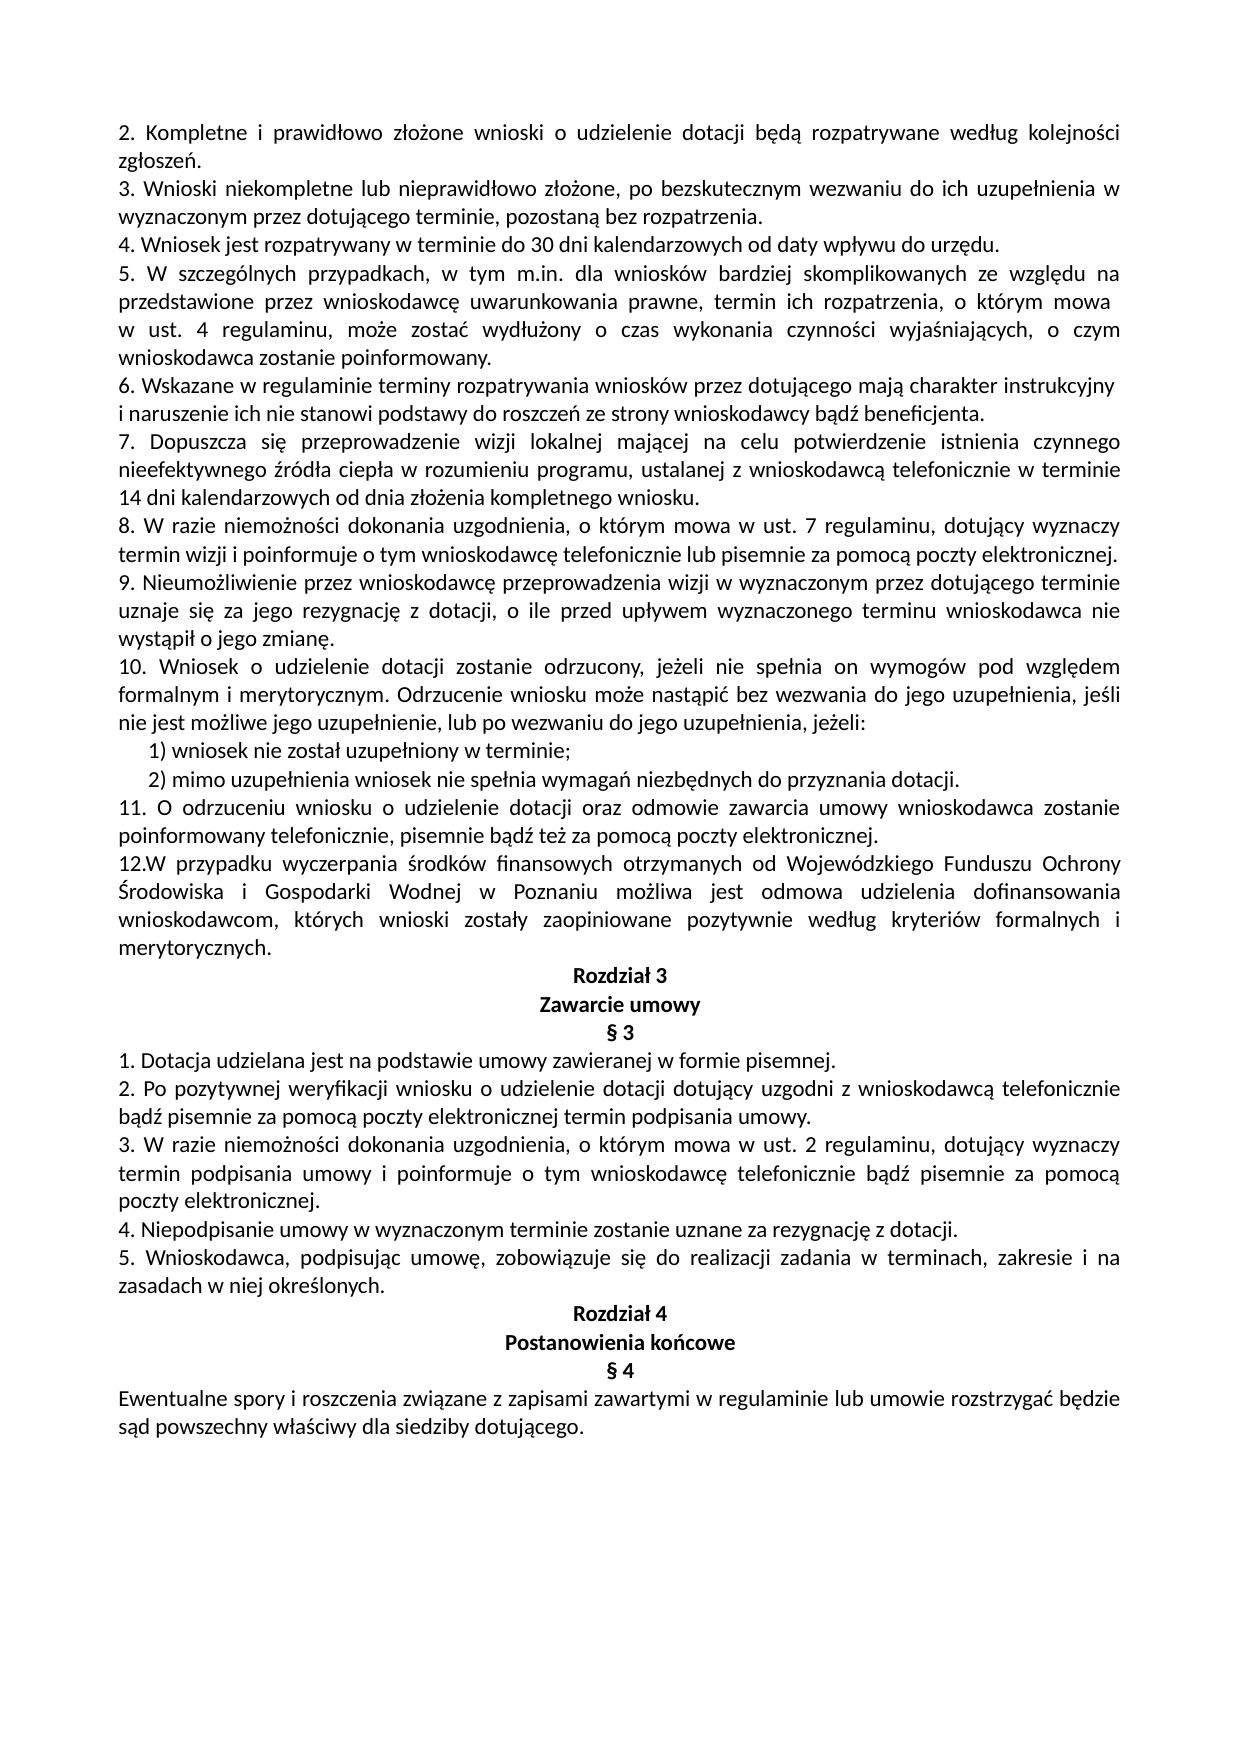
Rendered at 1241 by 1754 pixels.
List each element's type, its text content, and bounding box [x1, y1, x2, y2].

text 7. Dopuszcza się przeprowadzenie wizji lokalnej mającej na celu potwierdzenie istnienia czynnego nieefektywnego źródła ciepła w rozumieniu programu, ustalanej z wnioskodawcą telefonicznie w terminie 14 dni kalendarzowych od dnia złożenia kompletnego wniosku. [118, 427, 1122, 511]
text 4. Wniosek jest rozpatrywany w terminie do 30 dni kalendarzowych od daty wpływu do urzędu. [118, 231, 1122, 259]
text Postanowienia końcowe [118, 1328, 1122, 1356]
text 9. Nieumożliwienie przez wnioskodawcę przeprowadzenia wizji w wyznaczonym przez dotującego terminie uznaje się za jego rezygnację z dotacji, o ile przed upływem wyznaczonego terminu wnioskodawca nie wystąpił o jego zmianę. [118, 568, 1122, 652]
text 1. Dotacja udzielana jest na podstawie umowy zawieranej w formie pisemnej. [118, 1046, 1122, 1074]
text 11. O odrzuceniu wniosku o udzielenie dotacji oraz odmowie zawarcia umowy wnioskodawca zostanie poinformowany telefonicznie, pisemnie bądź też za pomocą poczty elektronicznej. [118, 793, 1122, 849]
text Rozdział 4 [118, 1299, 1122, 1327]
text Ewentualne spory i roszczenia związane z zapisami zawartymi w regulaminie lub umowie rozstrzygać będzie sąd powszechny właściwy dla siedziby dotującego. [118, 1384, 1122, 1440]
text 2. Kompletne i prawidłowo złożone wnioski o udzielenie dotacji będą rozpatrywane według kolejności zgłoszeń. [118, 118, 1122, 174]
text § 4 [118, 1356, 1122, 1384]
text Rozdział 3 [118, 961, 1122, 989]
text 6. Wskazane w regulaminie terminy rozpatrywania wniosków przez dotującego mają charakter instrukcyjny i naruszenie ich nie stanowi podstawy do roszczeń ze strony wnioskodawcy bądź beneficjenta. [118, 371, 1122, 427]
text 5. Wnioskodawca, podpisując umowę, zobowiązuje się do realizacji zadania w terminach, zakresie i na zasadach w niej określonych. [118, 1243, 1122, 1299]
text Zawarcie umowy [118, 990, 1122, 1018]
text § 3 [118, 1018, 1122, 1046]
text 10. Wniosek o udzielenie dotacji zostanie odrzucony, jeżeli nie spełnia on wymogów pod względem formalnym i merytorycznym. Odrzucenie wniosku może nastąpić bez wezwania do jego uzupełnienia, jeśli nie jest możliwe jego uzupełnienie, lub po wezwaniu do jego uzupełnienia, jeżeli: [118, 652, 1122, 736]
text 3. Wnioski niekompletne lub nieprawidłowo złożone, po bezskutecznym wezwaniu do ich uzupełnienia w wyznaczonym przez dotującego terminie, pozostaną bez rozpatrzenia. [118, 174, 1122, 230]
text 12.W przypadku wyczerpania środków finansowych otrzymanych od Wojewódzkiego Funduszu Ochrony Środowiska i Gospodarki Wodnej w Poznaniu możliwa jest odmowa udzielenia dofinansowania wnioskodawcom, których wnioski zostały zaopiniowane pozytywnie według kryteriów formalnych i merytorycznych. [118, 849, 1122, 961]
text 3. W razie niemożności dokonania uzgodnienia, o którym mowa w ust. 2 regulaminu, dotujący wyznaczy termin podpisania umowy i poinformuje o tym wnioskodawcę telefonicznie bądź pisemnie za pomocą poczty elektronicznej. [118, 1131, 1122, 1215]
text 5. W szczególnych przypadkach, w tym m.in. dla wniosków bardziej skomplikowanych ze względu na przedstawione przez wnioskodawcę uwarunkowania prawne, termin ich rozpatrzenia, o którym mowa w ust. 4 regulaminu, może zostać wydłużony o czas wykonania czynności wyjaśniających, o czym wnioskodawca zostanie poinformowany. [118, 259, 1122, 371]
text 4. Niepodpisanie umowy w wyznaczonym terminie zostanie uznane za rezygnację z dotacji. [118, 1215, 1122, 1243]
text 2) mimo uzupełnienia wniosek nie spełnia wymagań niezbędnych do przyznania dotacji. [148, 765, 1122, 793]
text 1) wniosek nie został uzupełniony w terminie; [148, 736, 1122, 764]
text 2. Po pozytywnej weryfikacji wniosku o udzielenie dotacji dotujący uzgodni z wnioskodawcą telefonicznie bądź pisemnie za pomocą poczty elektronicznej termin podpisania umowy. [118, 1074, 1122, 1130]
text 8. W razie niemożności dokonania uzgodnienia, o którym mowa w ust. 7 regulaminu, dotujący wyznaczy termin wizji i poinformuje o tym wnioskodawcę telefonicznie lub pisemnie za pomocą poczty elektronicznej. [118, 512, 1122, 568]
